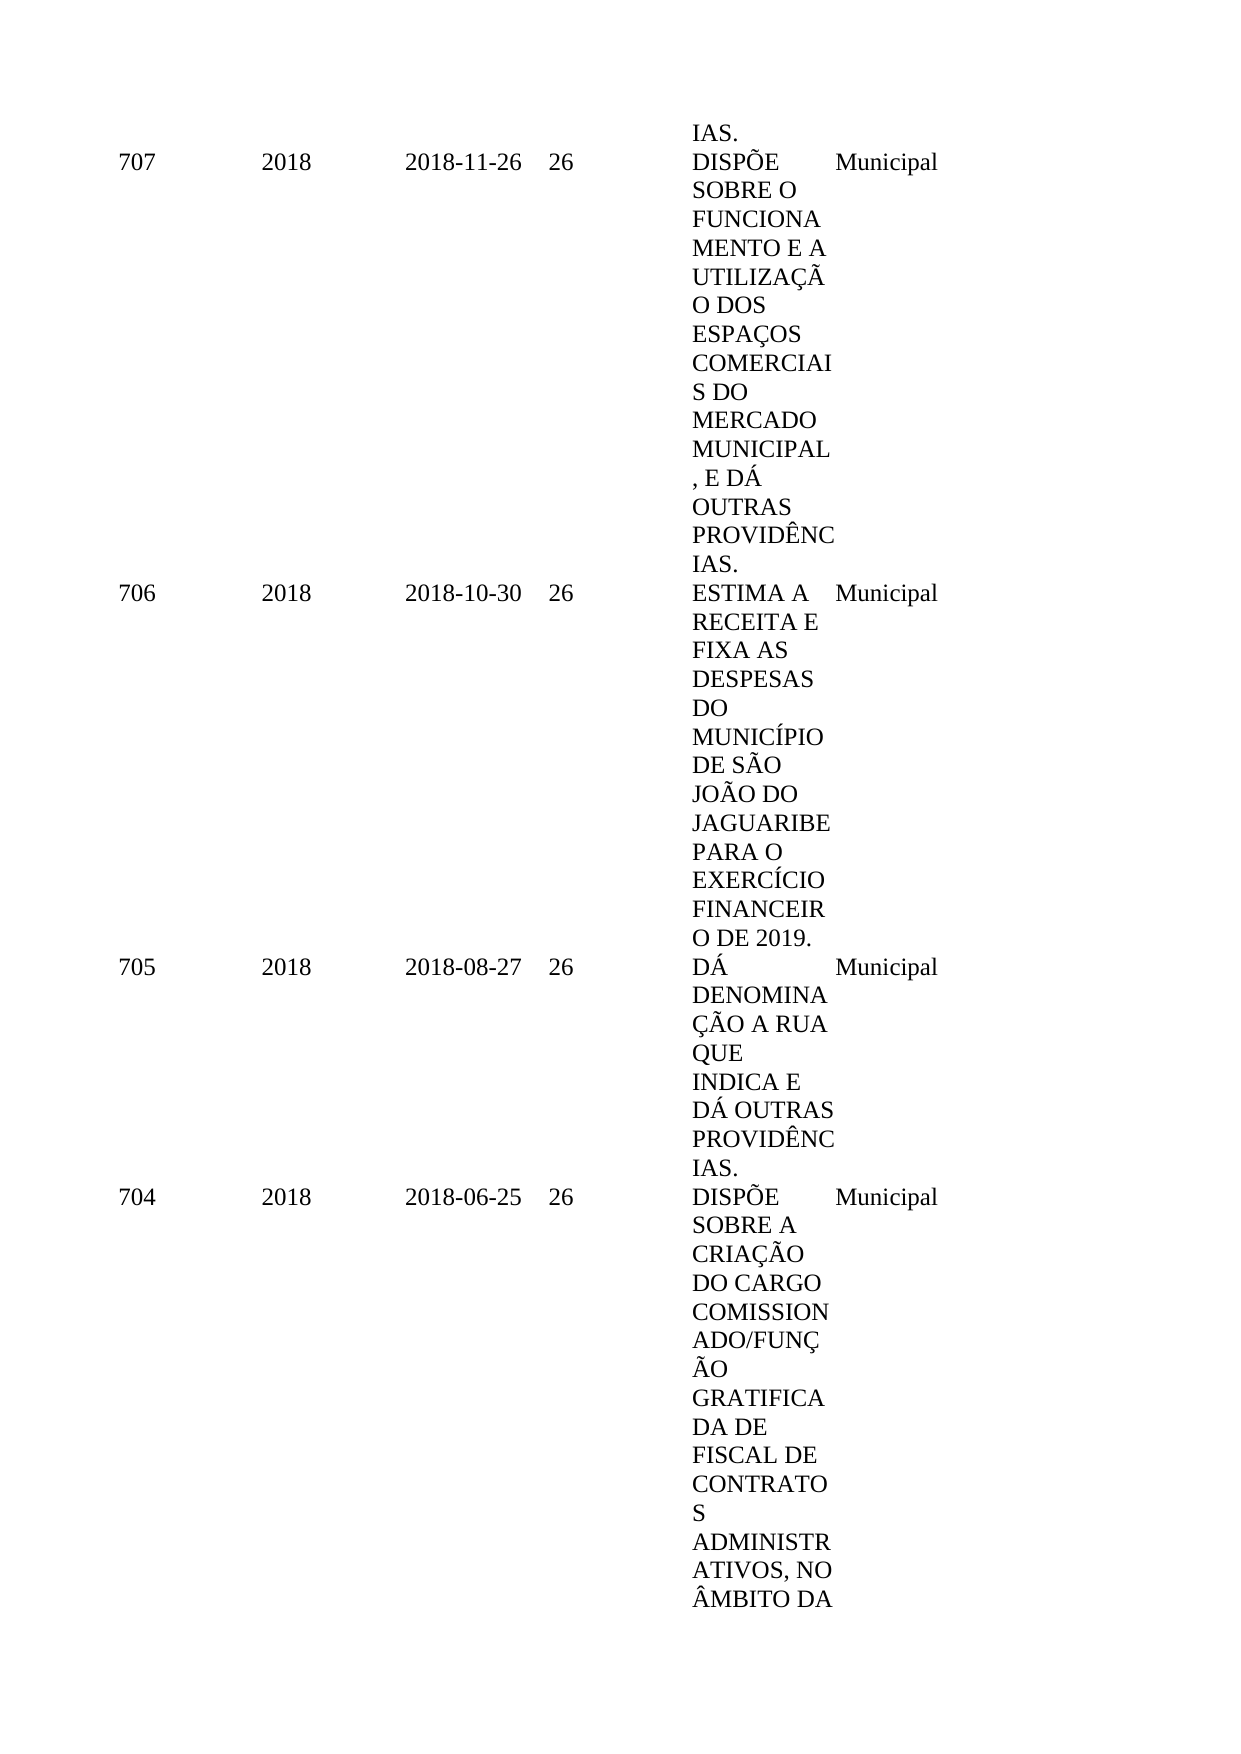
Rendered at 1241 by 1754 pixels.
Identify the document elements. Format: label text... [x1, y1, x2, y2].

table_cell [835, 118, 979, 147]
table_cell Municipal [835, 578, 979, 952]
table_cell 2018 [261, 1182, 405, 1613]
table_cell [979, 118, 1122, 147]
table_cell [118, 118, 261, 147]
table_cell DÁ DENOMINAÇÃO A RUA QUE INDICA E DÁ OUTRAS PROVIDÊNCIAS. [692, 952, 835, 1182]
table_cell [979, 578, 1122, 952]
table_cell 2018-10-30 [405, 578, 548, 952]
table_cell [979, 952, 1122, 1182]
table_cell Municipal [835, 952, 979, 1182]
table_cell 707 [118, 147, 261, 578]
table_cell [548, 118, 692, 147]
table_cell 2018-06-25 [405, 1182, 548, 1613]
table_cell 706 [118, 578, 261, 952]
table_cell [979, 1182, 1122, 1613]
table_cell 2018 [261, 578, 405, 952]
table_cell [261, 118, 405, 147]
table_cell 26 [548, 578, 692, 952]
table_cell 26 [548, 147, 692, 578]
table_cell 2018-08-27 [405, 952, 548, 1182]
table_cell 2018 [261, 952, 405, 1182]
table_cell 704 [118, 1182, 261, 1613]
table_cell 2018 [261, 147, 405, 578]
table_cell DISPÕE SOBRE A CRIAÇÃO DO CARGO COMISSIONADO/FUNÇÃO GRATIFICADA DE FISCAL DE CONTRATOS ADMINISTRATIVOS, NO ÂMBITO DA [692, 1182, 835, 1613]
table_cell 26 [548, 1182, 692, 1613]
table_cell IAS. [692, 118, 835, 147]
table_cell 2018-11-26 [405, 147, 548, 578]
table_cell [979, 147, 1122, 578]
table_cell 26 [548, 952, 692, 1182]
table_cell Municipal [835, 147, 979, 578]
table_cell 705 [118, 952, 261, 1182]
table_cell ESTIMA A RECEITA E FIXA AS DESPESAS DO MUNICÍPIO DE SÃO JOÃO DO JAGUARIBE PARA O EXERCÍCIO FINANCEIRO DE 2019. [692, 578, 835, 952]
table_cell Municipal [835, 1182, 979, 1613]
table_cell DISPÕE SOBRE O FUNCIONAMENTO E A UTILIZAÇÃO DOS ESPAÇOS COMERCIAIS DO MERCADO MUNICIPAL, E DÁ OUTRAS PROVIDÊNCIAS. [692, 147, 835, 578]
table_cell [405, 118, 548, 147]
